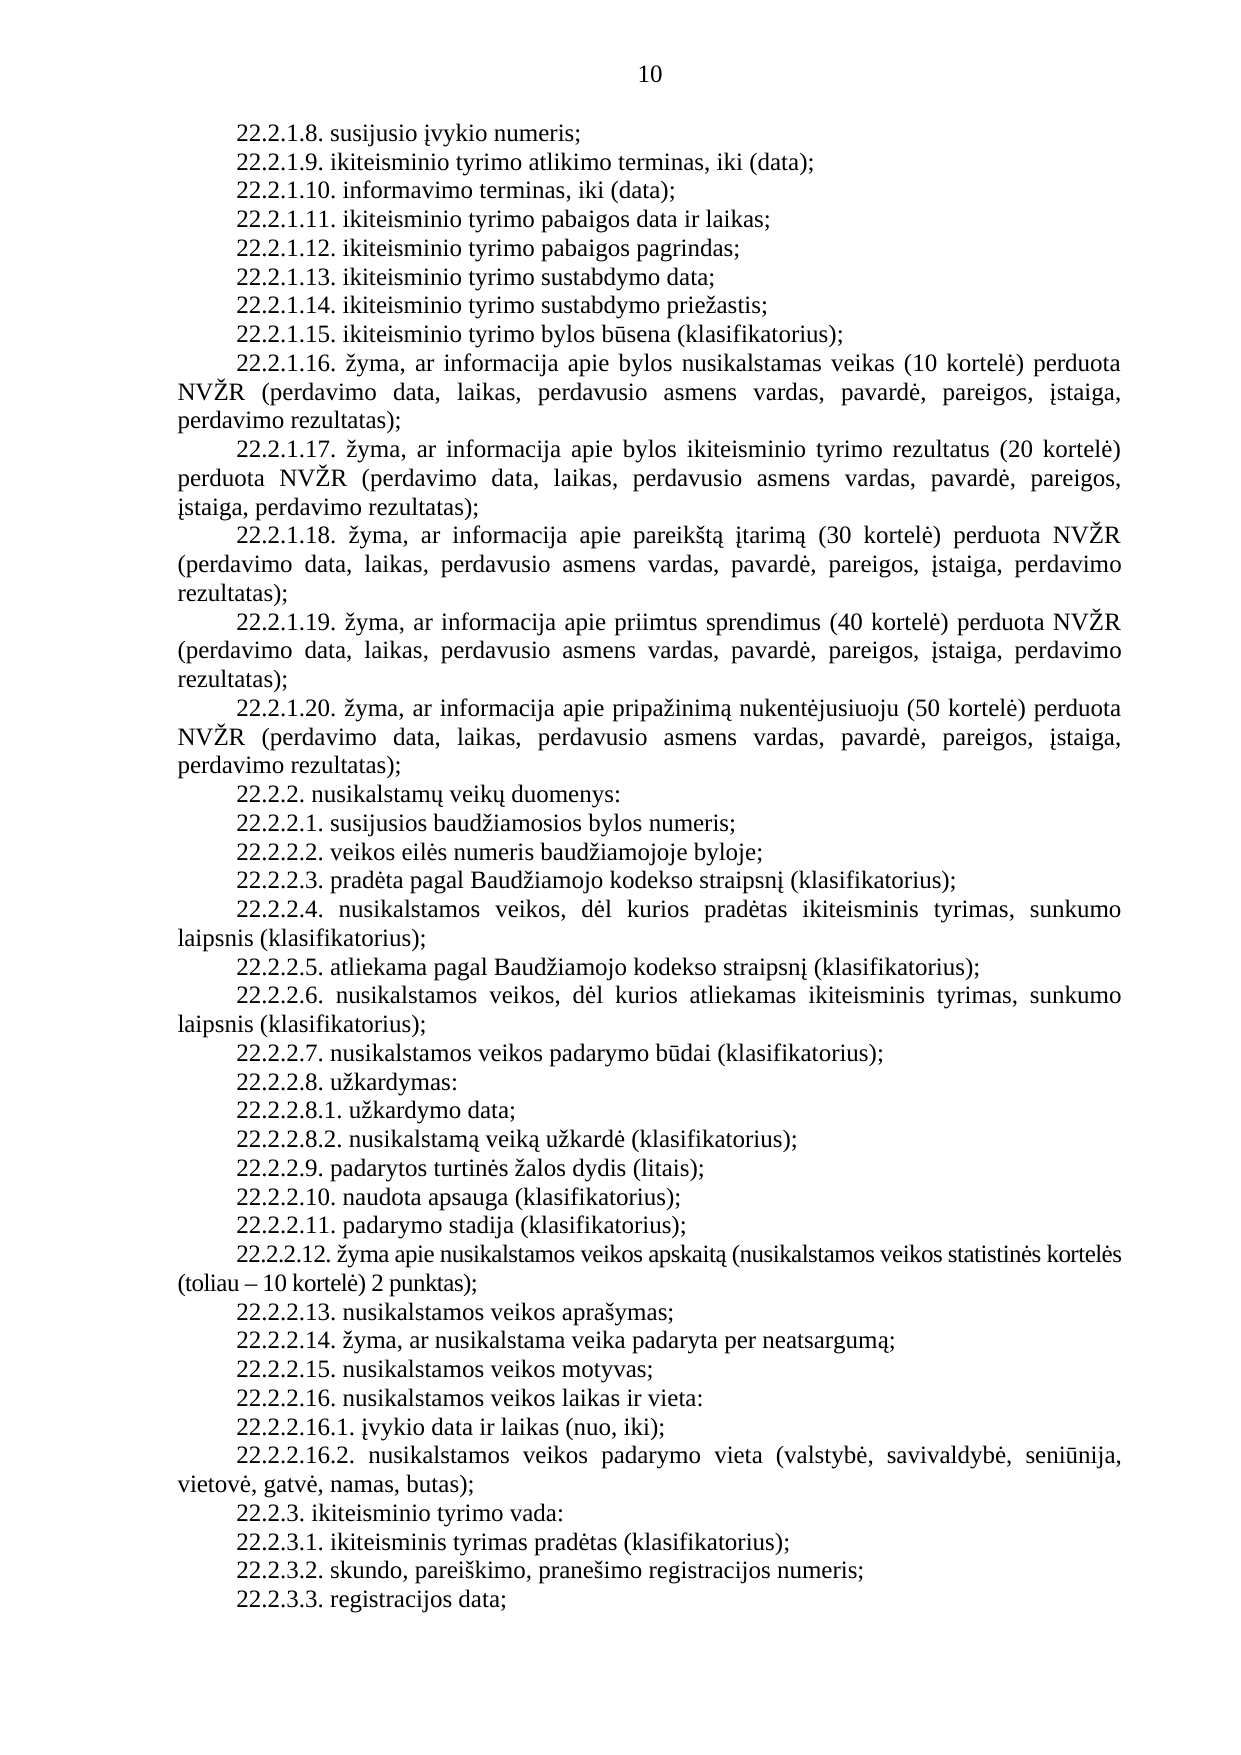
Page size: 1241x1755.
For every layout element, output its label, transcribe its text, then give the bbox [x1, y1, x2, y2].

text 22.2.3. ikiteisminio tyrimo vada: [177, 1498, 1122, 1527]
text 22.2.2. nusikalstamų veikų duomenys: [177, 779, 1122, 808]
text 22.2.3.3. registracijos data; [177, 1584, 1122, 1613]
text 22.2.2.15. nusikalstamos veikos motyvas; [177, 1354, 1122, 1383]
text 22.2.2.8. užkardymas: [177, 1067, 1122, 1096]
text 22.2.1.15. ikiteisminio tyrimo bylos būsena (klasifikatorius); [177, 319, 1122, 348]
text 22.2.2.13. nusikalstamos veikos aprašymas; [177, 1297, 1122, 1326]
text 22.2.2.12. žyma apie nusikalstamos veikos apskaitą (nusikalstamos veikos statistinės kortelės (toliau – 10 kortelė) 2 punktas); [177, 1239, 1122, 1297]
text 22.2.1.10. informavimo terminas, iki (data); [177, 176, 1122, 204]
text 22.2.1.11. ikiteisminio tyrimo pabaigos data ir laikas; [177, 204, 1122, 233]
text 22.2.3.1. ikiteisminis tyrimas pradėtas (klasifikatorius); [177, 1527, 1122, 1556]
text 22.2.1.19. žyma, ar informacija apie priimtus sprendimus (40 kortelė) perduota NVŽR (perdavimo data, laikas, perdavusio asmens vardas, pavardė, pareigos, įstaiga, perdavimo rezultatas); [177, 607, 1122, 693]
text 22.2.1.20. žyma, ar informacija apie pripažinimą nukentėjusiuoju (50 kortelė) perduota NVŽR (perdavimo data, laikas, perdavusio asmens vardas, pavardė, pareigos, įstaiga, perdavimo rezultatas); [177, 693, 1122, 779]
text 22.2.2.2. veikos eilės numeris baudžiamojoje byloje; [177, 837, 1122, 866]
text 22.2.2.16.2. nusikalstamos veikos padarymo vieta (valstybė, savivaldybė, seniūnija, vietovė, gatvė, namas, butas); [177, 1441, 1122, 1498]
text 22.2.1.9. ikiteisminio tyrimo atlikimo terminas, iki (data); [177, 147, 1122, 176]
text 22.2.2.16.1. įvykio data ir laikas (nuo, iki); [177, 1412, 1122, 1441]
text 22.2.3.2. skundo, pareiškimo, pranešimo registracijos numeris; [177, 1556, 1122, 1584]
text 22.2.2.6. nusikalstamos veikos, dėl kurios atliekamas ikiteisminis tyrimas, sunkumo laipsnis (klasifikatorius); [177, 981, 1122, 1038]
text 22.2.2.8.1. užkardymo data; [177, 1096, 1122, 1124]
text 22.2.2.11. padarymo stadija (klasifikatorius); [177, 1211, 1122, 1239]
text 22.2.1.12. ikiteisminio tyrimo pabaigos pagrindas; [177, 233, 1122, 262]
text 22.2.2.4. nusikalstamos veikos, dėl kurios pradėtas ikiteisminis tyrimas, sunkumo laipsnis (klasifikatorius); [177, 894, 1122, 952]
text 22.2.2.8.2. nusikalstamą veiką užkardė (klasifikatorius); [177, 1124, 1122, 1153]
text 22.2.2.5. atliekama pagal Baudžiamojo kodekso straipsnį (klasifikatorius); [177, 952, 1122, 981]
text 22.2.2.1. susijusios baudžiamosios bylos numeris; [177, 808, 1122, 837]
text 22.2.2.14. žyma, ar nusikalstama veika padaryta per neatsargumą; [177, 1326, 1122, 1354]
text 22.2.2.3. pradėta pagal Baudžiamojo kodekso straipsnį (klasifikatorius); [177, 866, 1122, 894]
text 22.2.2.16. nusikalstamos veikos laikas ir vieta: [177, 1383, 1122, 1412]
text 22.2.2.9. padarytos turtinės žalos dydis (litais); [177, 1153, 1122, 1182]
text 22.2.1.16. žyma, ar informacija apie bylos nusikalstamas veikas (10 kortelė) perduota NVŽR (perdavimo data, laikas, perdavusio asmens vardas, pavardė, pareigos, įstaiga, perdavimo rezultatas); [177, 348, 1122, 434]
text 22.2.1.18. žyma, ar informacija apie pareikštą įtarimą (30 kortelė) perduota NVŽR (perdavimo data, laikas, perdavusio asmens vardas, pavardė, pareigos, įstaiga, perdavimo rezultatas); [177, 521, 1122, 607]
text 22.2.1.8. susijusio įvykio numeris; [177, 118, 1122, 147]
text 22.2.2.10. naudota apsauga (klasifikatorius); [177, 1182, 1122, 1211]
text 22.2.1.17. žyma, ar informacija apie bylos ikiteisminio tyrimo rezultatus (20 kortelė) perduota NVŽR (perdavimo data, laikas, perdavusio asmens vardas, pavardė, pareigos, įstaiga, perdavimo rezultatas); [177, 434, 1122, 521]
text 22.2.1.13. ikiteisminio tyrimo sustabdymo data; [177, 262, 1122, 291]
text 22.2.1.14. ikiteisminio tyrimo sustabdymo priežastis; [177, 291, 1122, 319]
text 22.2.2.7. nusikalstamos veikos padarymo būdai (klasifikatorius); [177, 1038, 1122, 1067]
